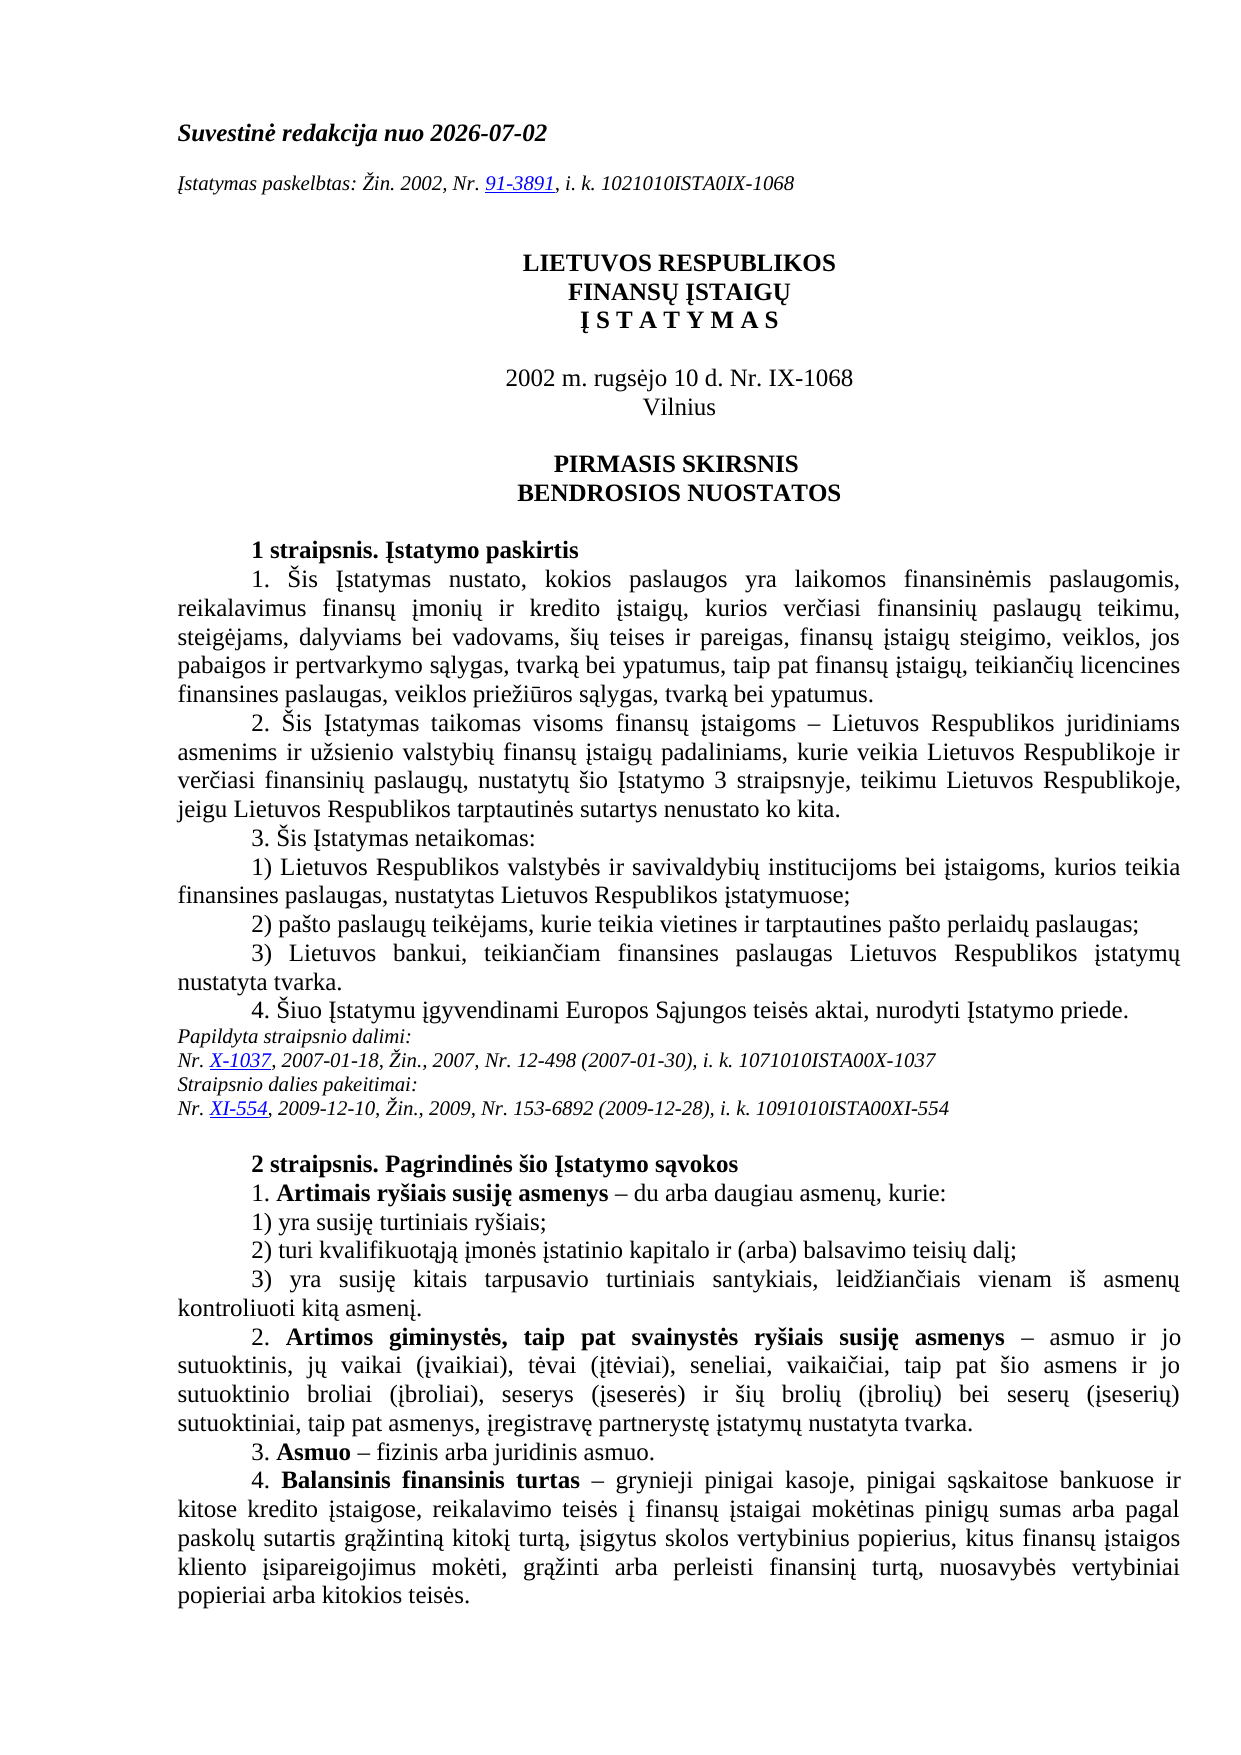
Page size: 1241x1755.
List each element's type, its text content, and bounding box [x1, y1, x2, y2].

text Nr. XI-554, 2009-12-10, Žin., 2009, Nr. 153-6892 (2009-12-28), i. k. 1091010ISTA00XI-554 [177, 1096, 1181, 1120]
text 3) Lietuvos bankui, teikiančiam finansines paslaugas Lietuvos Respublikos įstatymų nustatyta tvarka. [177, 938, 1181, 995]
text Suvestinė redakcija nuo 2026-07-02 [177, 118, 1181, 147]
text 3. Asmuo – fizinis arba juridinis asmuo. [177, 1437, 1181, 1465]
text PIRMASIS SKIRSNIS [177, 449, 1181, 478]
text 1. Artimais ryšiais susiję asmenys – du arba daugiau asmenų, kurie: [177, 1178, 1181, 1207]
text 3. Šis Įstatymas netaikomas: [177, 823, 1181, 852]
text BENDROSIOS NUOSTATOS [177, 478, 1181, 507]
text 1 straipsnis. Įstatymo paskirtis [177, 535, 1181, 564]
text 2) turi kvalifikuotąją įmonės įstatinio kapitalo ir (arba) balsavimo teisių dalį; [177, 1235, 1181, 1264]
text 4. Šiuo Įstatymu įgyvendinami Europos Sąjungos teisės aktai, nurodyti Įstatymo priede. [177, 995, 1181, 1024]
text Į S T A T Y M A S [177, 305, 1181, 334]
text 2. Šis Įstatymas taikomas visoms finansų įstaigoms – Lietuvos Respublikos juridiniams asmenims ir užsienio valstybių finansų įstaigų padaliniams, kurie veikia Lietuvos Respublikoje ir verčiasi finansinių paslaugų, nustatytų šio Įstatymo 3 straipsnyje, teikimu Lietuvos Respublikoje, jeigu Lietuvos Respublikos tarptautinės sutartys nenustato ko kita. [177, 708, 1181, 823]
text Įstatymas paskelbtas: Žin. 2002, Nr. 91-3891, i. k. 1021010ISTA0IX-1068 [177, 171, 1181, 195]
text 4. Balansinis finansinis turtas – grynieji pinigai kasoje, pinigai sąskaitose bankuose ir kitose kredito įstaigose, reikalavimo teisės į finansų įstaigai mokėtinas pinigų sumas arba pagal paskolų sutartis grąžintiną kitokį turtą, įsigytus skolos vertybinius popierius, kitus finansų įstaigos kliento įsipareigojimus mokėti, grąžinti arba perleisti finansinį turtą, nuosavybės vertybiniai popieriai arba kitokios teisės. [177, 1465, 1181, 1609]
text Nr. X-1037, 2007-01-18, Žin., 2007, Nr. 12-498 (2007-01-30), i. k. 1071010ISTA00X-1037 [177, 1048, 1181, 1072]
text 1) Lietuvos Respublikos valstybės ir savivaldybių institucijoms bei įstaigoms, kurios teikia finansines paslaugas, nustatytas Lietuvos Respublikos įstatymuose; [177, 852, 1181, 909]
text Papildyta straipsnio dalimi: [177, 1024, 1181, 1048]
text 2 straipsnis. Pagrindinės šio Įstatymo sąvokos [177, 1149, 1181, 1178]
text 1) yra susiję turtiniais ryšiais; [177, 1207, 1181, 1235]
text FINANSŲ ĮSTAIGŲ [177, 277, 1181, 305]
text 3) yra susiję kitais tarpusavio turtiniais santykiais, leidžiančiais vienam iš asmenų kontroliuoti kitą asmenį. [177, 1264, 1181, 1322]
text Straipsnio dalies pakeitimai: [177, 1072, 1181, 1096]
text 2. Artimos giminystės, taip pat svainystės ryšiais susiję asmenys – asmuo ir jo sutuoktinis, jų vaikai (įvaikiai), tėvai (įtėviai), seneliai, vaikaičiai, taip pat šio asmens ir jo sutuoktinio broliai (įbroliai), seserys (įseserės) ir šių brolių (įbrolių) bei seserų (įseserių) sutuoktiniai, taip pat asmenys, įregistravę partnerystę įstatymų nustatyta tvarka. [177, 1322, 1181, 1437]
text 1. Šis Įstatymas nustato, kokios paslaugos yra laikomos finansinėmis paslaugomis, reikalavimus finansų įmonių ir kredito įstaigų, kurios verčiasi finansinių paslaugų teikimu, steigėjams, dalyviams bei vadovams, šių teises ir pareigas, finansų įstaigų steigimo, veiklos, jos pabaigos ir pertvarkymo sąlygas, tvarką bei ypatumus, taip pat finansų įstaigų, teikiančių licencines finansines paslaugas, veiklos priežiūros sąlygas, tvarką bei ypatumus. [177, 564, 1181, 708]
text 2002 m. rugsėjo 10 d. Nr. IX-1068 [177, 363, 1181, 392]
text 2) pašto paslaugų teikėjams, kurie teikia vietines ir tarptautines pašto perlaidų paslaugas; [177, 909, 1181, 938]
text LIETUVOS RESPUBLIKOS [177, 248, 1181, 277]
text Vilnius [177, 392, 1181, 420]
